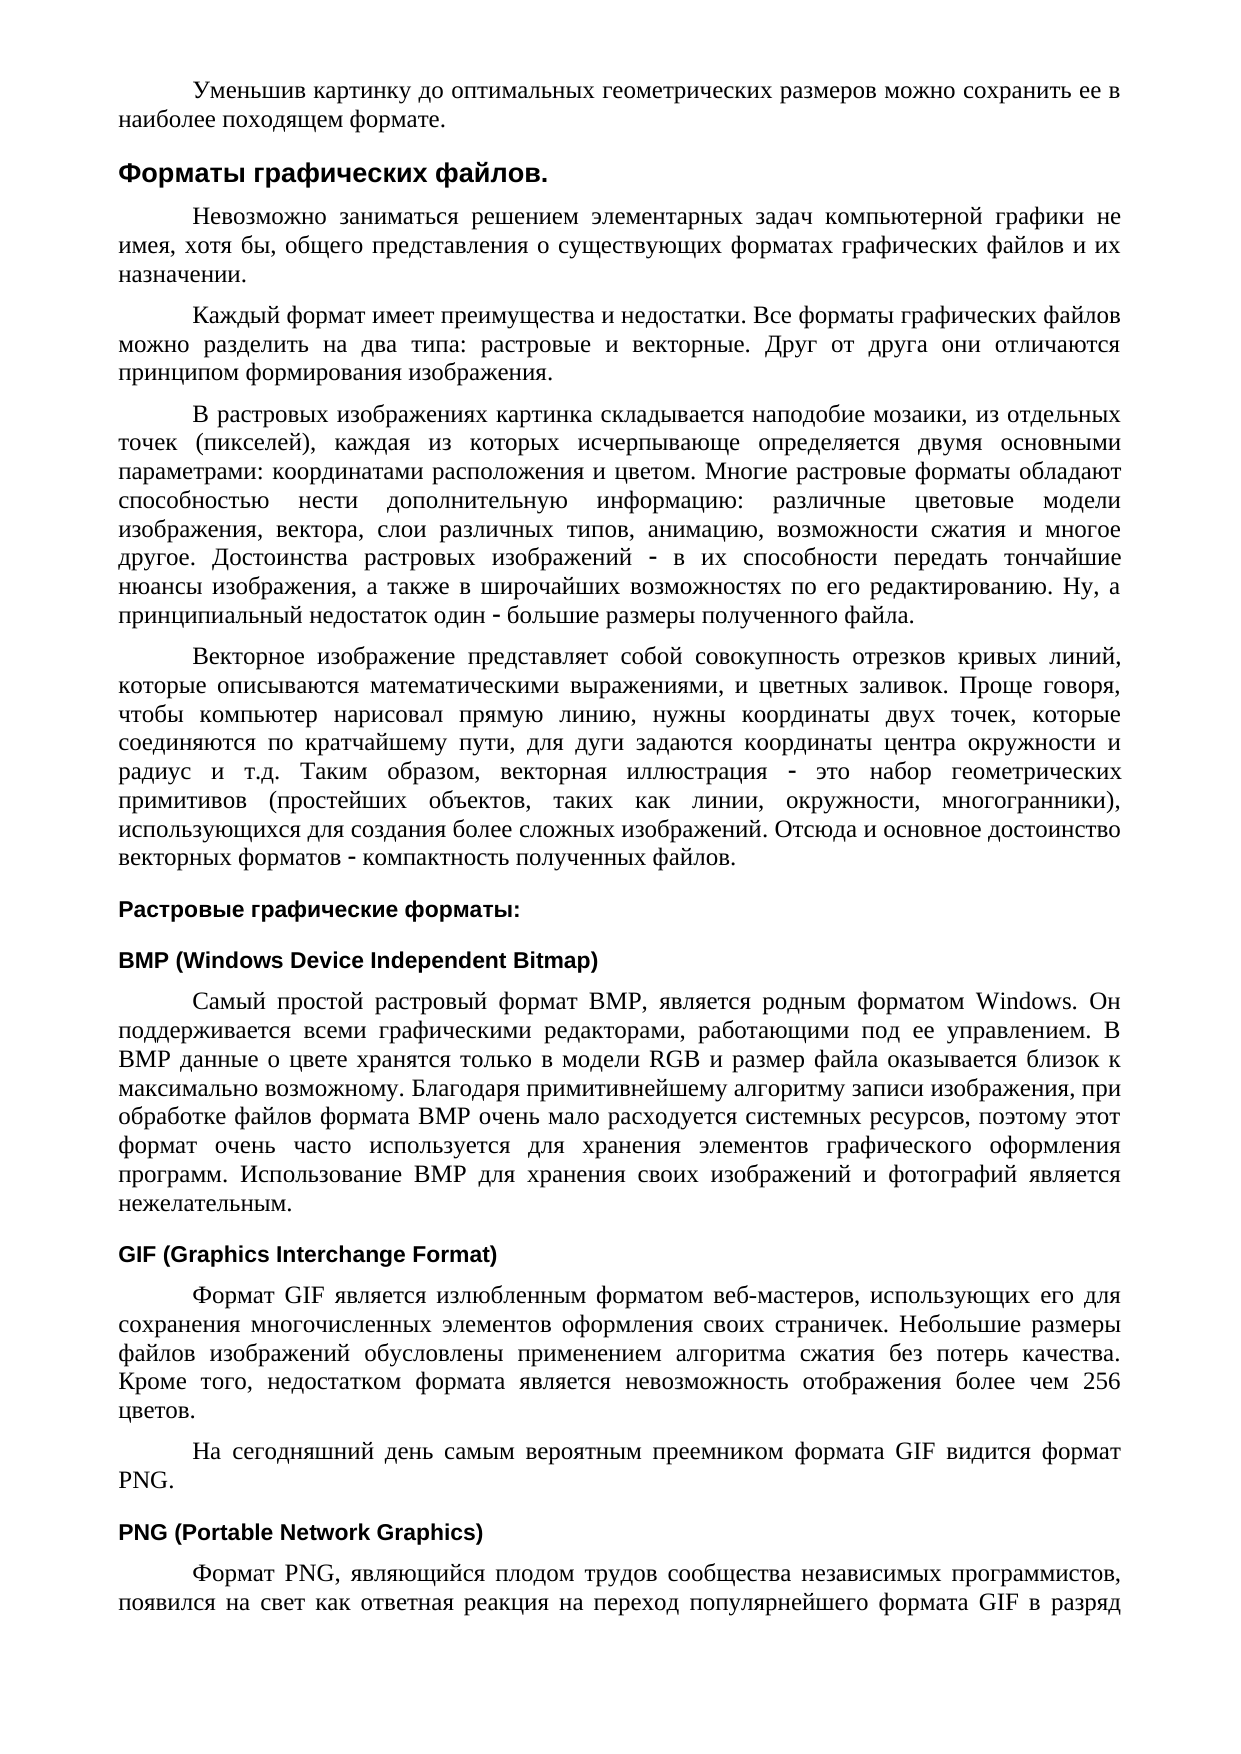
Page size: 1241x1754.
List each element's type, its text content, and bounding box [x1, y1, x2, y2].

subtitle GIF (Graphics Interchange Format) [118, 1241, 1122, 1268]
text Формат PNG, являющийся плодом трудов сообщества независимых программистов, появился на свет как ответная реакция на переход популярнейшего формата GIF в разряд [118, 1558, 1122, 1615]
text Самый простой растровый формат BMP, является родным форматом Windows. Он поддерживается всеми графическими редакторами, работающими под ее управлением. В BMP данные о цвете хранятся только в модели RGB и размер файла оказывается близок к максимально возможному. Благодаря примитивнейшему алгоритму записи изображения, при обработке файлов формата BMP очень мало расходуется системных ресурсов, поэтому этот формат очень часто используется для хранения элементов графического оформления программ. Использование BMP для хранения своих изображений и фотографий является нежелательным. [118, 986, 1122, 1216]
text В растровых изображениях картинка складывается наподобие мозаики, из отдельных точек (пикселей), каждая из которых исчерпывающе определяется двумя основными параметрами: координатами расположения и цветом. Многие растровые форматы обладают способностью нести дополнительную информацию: различные цветовые модели изображения, вектора, слои различных типов, анимацию, возможности сжатия и многое другое. Достоинства растровых изображений  в их способности передать тончайшие нюансы изображения, а также в широчайших возможностях по его редактированию. Ну, а принципиальный недостаток один  большие размеры полученного файла. [118, 399, 1122, 629]
text Векторное изображение представляет собой совокупность отрезков кривых линий, которые описываются математическими выражениями, и цветных заливок. Проще говоря, чтобы компьютер нарисовал прямую линию, нужны координаты двух точек, которые соединяются по кратчайшему пути, для дуги задаются координаты центра окружности и радиус и т.д. Таким образом, векторная иллюстрация  это набор геометрических примитивов (простейших объектов, таких как линии, окружности, многогранники), использующихся для создания более сложных изображений. Отсюда и основное достоинство векторных форматов  компактность полученных файлов. [118, 641, 1122, 871]
subtitle BMP (Windows Device Independent Bitmap) [118, 947, 1122, 974]
text Невозможно заниматься решением элементарных задач компьютерной графики не имея, хотя бы, общего представления о существующих форматах графических файлов и их назначении. [118, 201, 1122, 287]
subtitle PNG (Portable Network Graphics) [118, 1519, 1122, 1545]
text Формат GIF является излюбленным форматом веб-мастеров, использующих его для сохранения многочисленных элементов оформления своих страничек. Небольшие размеры файлов изображений обусловлены применением алгоритма сжатия без потерь качества. Кроме того, недостатком формата является невозможность отображения более чем 256 цветов. [118, 1280, 1122, 1424]
text Уменьшив картинку до оптимальных геометрических размеров можно сохранить ее в наиболее походящем формате. [118, 75, 1122, 132]
text На сегодняшний день самым вероятным преемником формата GIF видится формат PNG. [118, 1436, 1122, 1494]
subtitle Форматы графических файлов. [118, 157, 1122, 189]
text Каждый формат имеет преимущества и недостатки. Все форматы графических файлов можно разделить на два типа: растровые и векторные. Друг от друга они отличаются принципом формирования изображения. [118, 300, 1122, 386]
subtitle Растровые графические форматы: [118, 896, 1122, 922]
